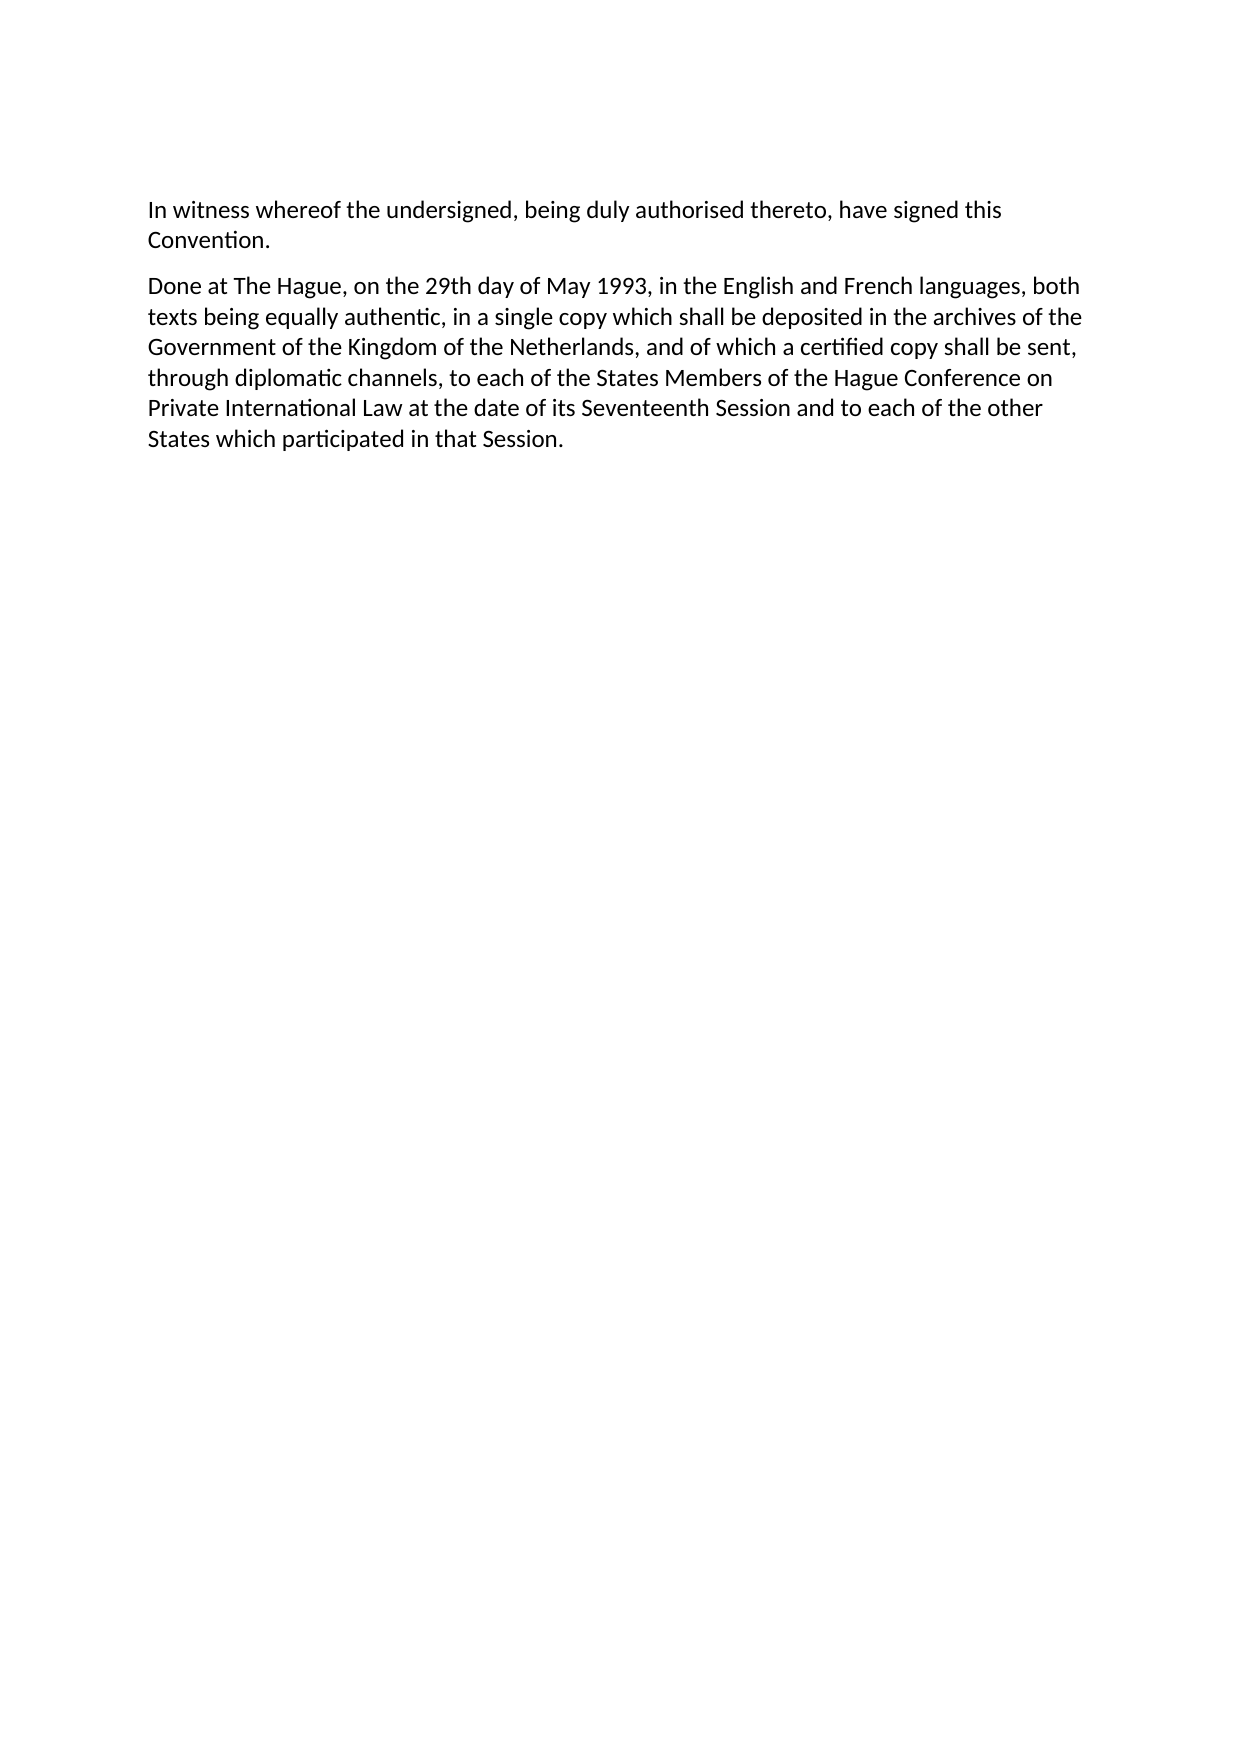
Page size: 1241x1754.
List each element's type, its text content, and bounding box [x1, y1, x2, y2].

text Done at The Hague, on the 29th day of May 1993, in the English and French languages, both texts being equally authentic, in a single copy which shall be deposited in the archives of the Government of the Kingdom of the Netherlands, and of which a certified copy shall be sent, through diplomatic channels, to each of the States Members of the Hague Conference on Private International Law at the date of its Seventeenth Session and to each of the other States which participated in that Session. [148, 270, 1093, 453]
text In witness whereof the undersigned, being duly authorised thereto, have signed this Convention. [148, 194, 1093, 255]
